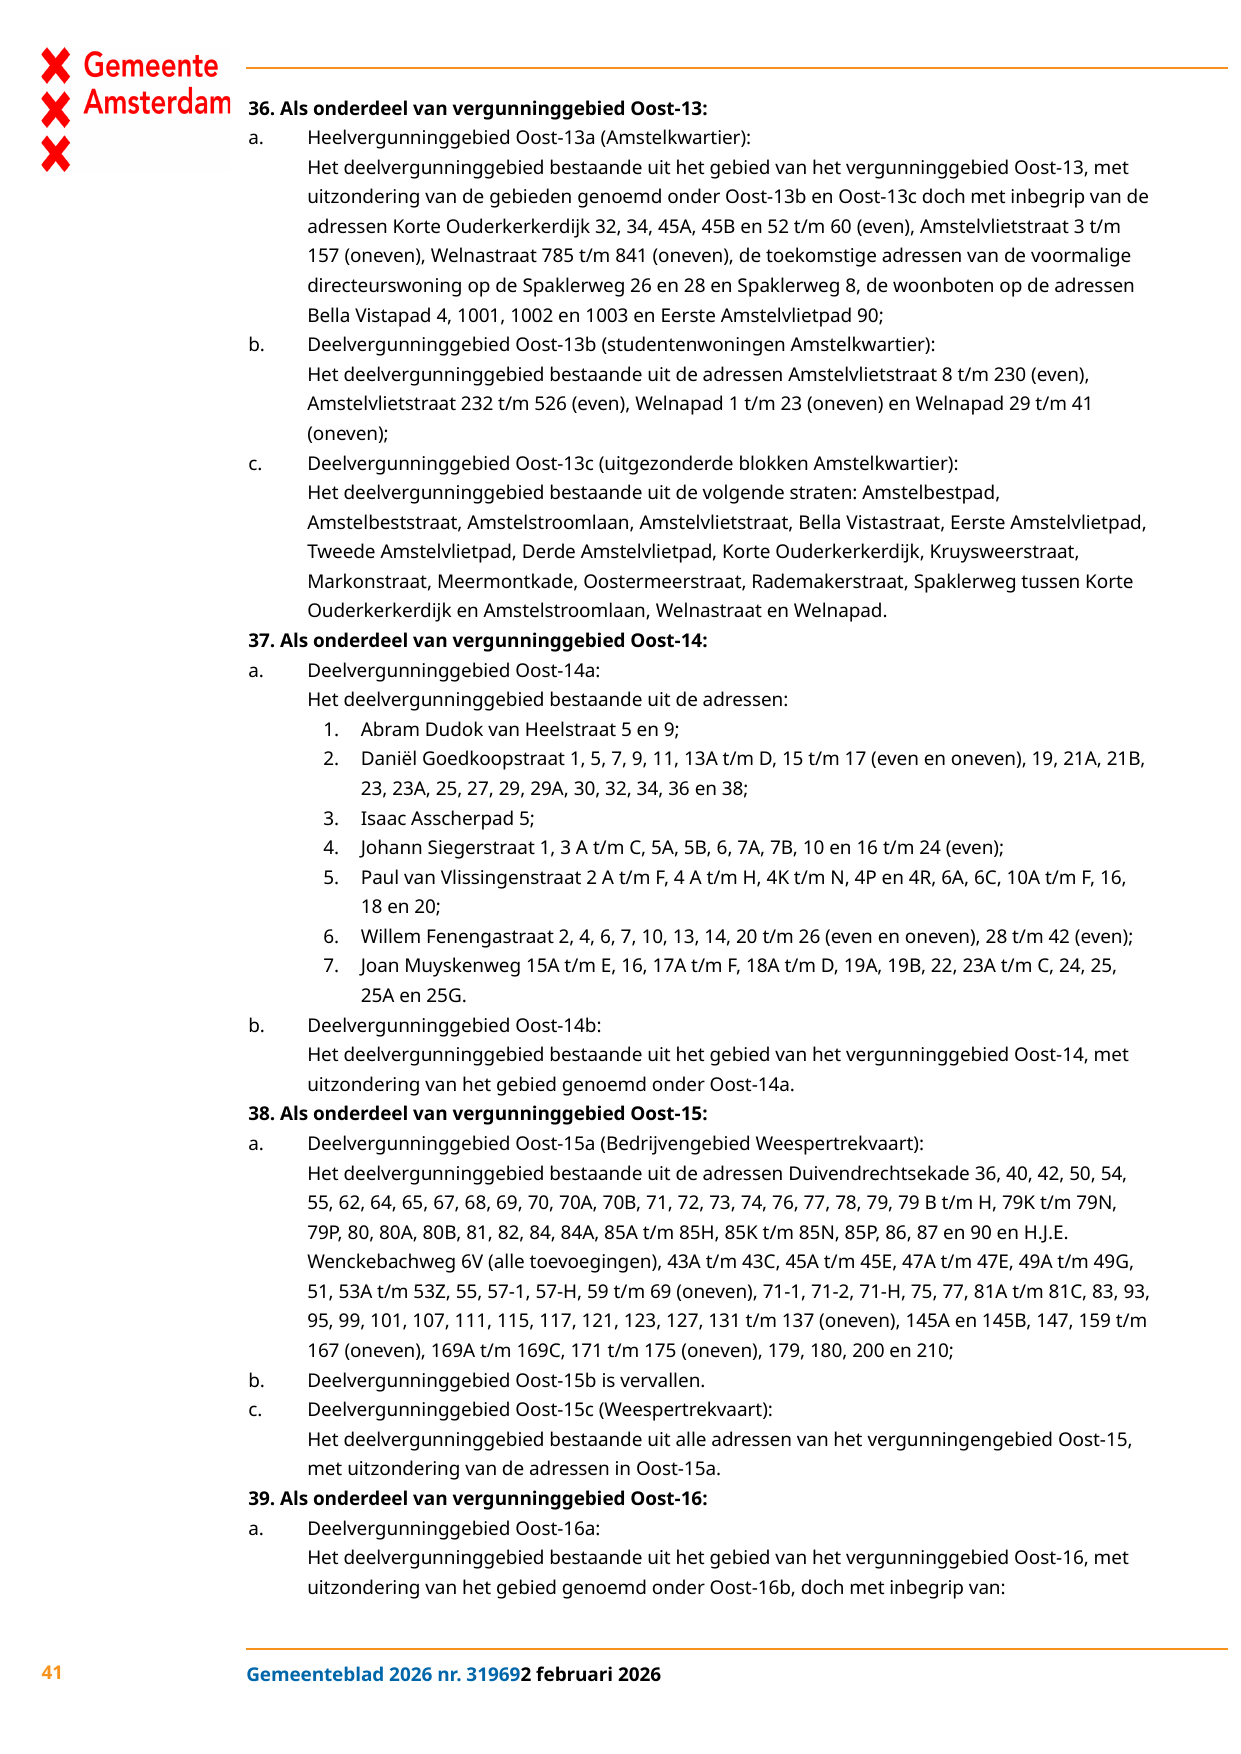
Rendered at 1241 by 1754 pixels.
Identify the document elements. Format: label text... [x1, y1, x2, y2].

list Het deelvergunninggebied bestaande uit de adressen Amstelvlietstraat 8 t/m 230 (even), Amstelvlietstraat 232 t/m 526 (even), Welnapad 1 t/m 23 (oneven) en Welnapad 29 t/m 41 (oneven); [248, 361, 1152, 446]
list Deelvergunninggebied Oost-15a (Bedrijvengebied Weespertrekvaart): [248, 1130, 1152, 1156]
list Isaac Asscherpad 5; [323, 805, 1152, 831]
list Paul van Vlissingenstraat 2 A t/m F, 4 A t/m H, 4K t/m N, 4P en 4R, 6A, 6C, 10A t/m F, 16, 18 en 20; [323, 864, 1152, 919]
text 36. Als onderdeel van vergunninggebied Oost-13: [248, 95, 1152, 121]
text 38. Als onderdeel van vergunninggebied Oost-15: [248, 1101, 1152, 1126]
list Deelvergunninggebied Oost-13b (studentenwoningen Amstelkwartier): [248, 331, 1152, 357]
list Deelvergunninggebied Oost-14b: [248, 1012, 1152, 1038]
list Het deelvergunninggebied bestaande uit alle adressen van het vergunningengebied Oost-15, met uitzondering van de adressen in Oost-15a. [248, 1426, 1152, 1481]
list Deelvergunninggebied Oost-15b is vervallen. [248, 1367, 1152, 1393]
list Het deelvergunninggebied bestaande uit het gebied van het vergunninggebied Oost-16, met uitzondering van het gebied genoemd onder Oost-16b, doch met inbegrip van: [248, 1544, 1152, 1600]
list Het deelvergunninggebied bestaande uit het gebied van het vergunninggebied Oost-13, met uitzondering van de gebieden genoemd onder Oost-13b en Oost-13c doch met inbegrip van de adressen Korte Ouderkerkerdijk 32, 34, 45A, 45B en 52 t/m 60 (even), Amstelvlietstraat 3 t/m 157 (oneven), Welnastraat 785 t/m 841 (oneven), de toekomstige adressen van de voormalige directeurswoning op de Spaklerweg 26 en 28 en Spaklerweg 8, de woonboten op de adressen Bella Vistapad 4, 1001, 1002 en 1003 en Eerste Amstelvlietpad 90; [248, 154, 1152, 328]
list Deelvergunninggebied Oost-13c (uitgezonderde blokken Amstelkwartier): [248, 450, 1152, 476]
list Het deelvergunninggebied bestaande uit de adressen Duivendrechtsekade 36, 40, 42, 50, 54, 55, 62, 64, 65, 67, 68, 69, 70, 70A, 70B, 71, 72, 73, 74, 76, 77, 78, 79, 79 B t/m H, 79K t/m 79N, 79P, 80, 80A, 80B, 81, 82, 84, 84A, 85A t/m 85H, 85K t/m 85N, 85P, 86, 87 en 90 en H.J.E. Wenckebachweg 6V (alle toevoegingen), 43A t/m 43C, 45A t/m 45E, 47A t/m 47E, 49A t/m 49G, 51, 53A t/m 53Z, 55, 57-1, 57-H, 59 t/m 69 (oneven), 71-1, 71-2, 71-H, 75, 77, 81A t/m 81C, 83, 93, 95, 99, 101, 107, 111, 115, 117, 121, 123, 127, 131 t/m 137 (oneven), 145A en 145B, 147, 159 t/m 167 (oneven), 169A t/m 169C, 171 t/m 175 (oneven), 179, 180, 200 en 210; [248, 1160, 1152, 1363]
text 39. Als onderdeel van vergunninggebied Oost-16: [248, 1485, 1152, 1511]
picture [41, 47, 231, 172]
text 37. Als onderdeel van vergunninggebied Oost-14: [248, 627, 1152, 653]
list Willem Fenengastraat 2, 4, 6, 7, 10, 13, 14, 20 t/m 26 (even en oneven), 28 t/m 42 (even); [323, 923, 1152, 949]
list Johann Siegerstraat 1, 3 A t/m C, 5A, 5B, 6, 7A, 7B, 10 en 16 t/m 24 (even); [323, 834, 1152, 860]
list Heelvergunninggebied Oost-13a (Amstelkwartier): [248, 124, 1152, 150]
list Deelvergunninggebied Oost-16a: [248, 1515, 1152, 1541]
list Het deelvergunninggebied bestaande uit de volgende straten: Amstelbestpad, Amstelbeststraat, Amstelstroomlaan, Amstelvlietstraat, Bella Vistastraat, Eerste Amstelvlietpad, Tweede Amstelvlietpad, Derde Amstelvlietpad, Korte Ouderkerkerdijk, Kruysweerstraat, Markonstraat, Meermontkade, Oostermeerstraat, Rademakerstraat, Spaklerweg tussen Korte Ouderkerkerdijk en Amstelstroomlaan, Welnastraat en Welnapad. [248, 479, 1152, 623]
list Daniël Goedkoopstraat 1, 5, 7, 9, 11, 13A t/m D, 15 t/m 17 (even en oneven), 19, 21A, 21B, 23, 23A, 25, 27, 29, 29A, 30, 32, 34, 36 en 38; [323, 746, 1152, 801]
list Deelvergunninggebied Oost-14a: [248, 657, 1152, 683]
list Het deelvergunninggebied bestaande uit de adressen: [248, 686, 1152, 712]
list Deelvergunninggebied Oost-15c (Weespertrekvaart): [248, 1396, 1152, 1422]
list Joan Muyskenweg 15A t/m E, 16, 17A t/m F, 18A t/m D, 19A, 19B, 22, 23A t/m C, 24, 25, 25A en 25G. [323, 953, 1152, 1008]
list Abram Dudok van Heelstraat 5 en 9; [323, 716, 1152, 742]
list Het deelvergunninggebied bestaande uit het gebied van het vergunninggebied Oost-14, met uitzondering van het gebied genoemd onder Oost-14a. [248, 1041, 1152, 1097]
